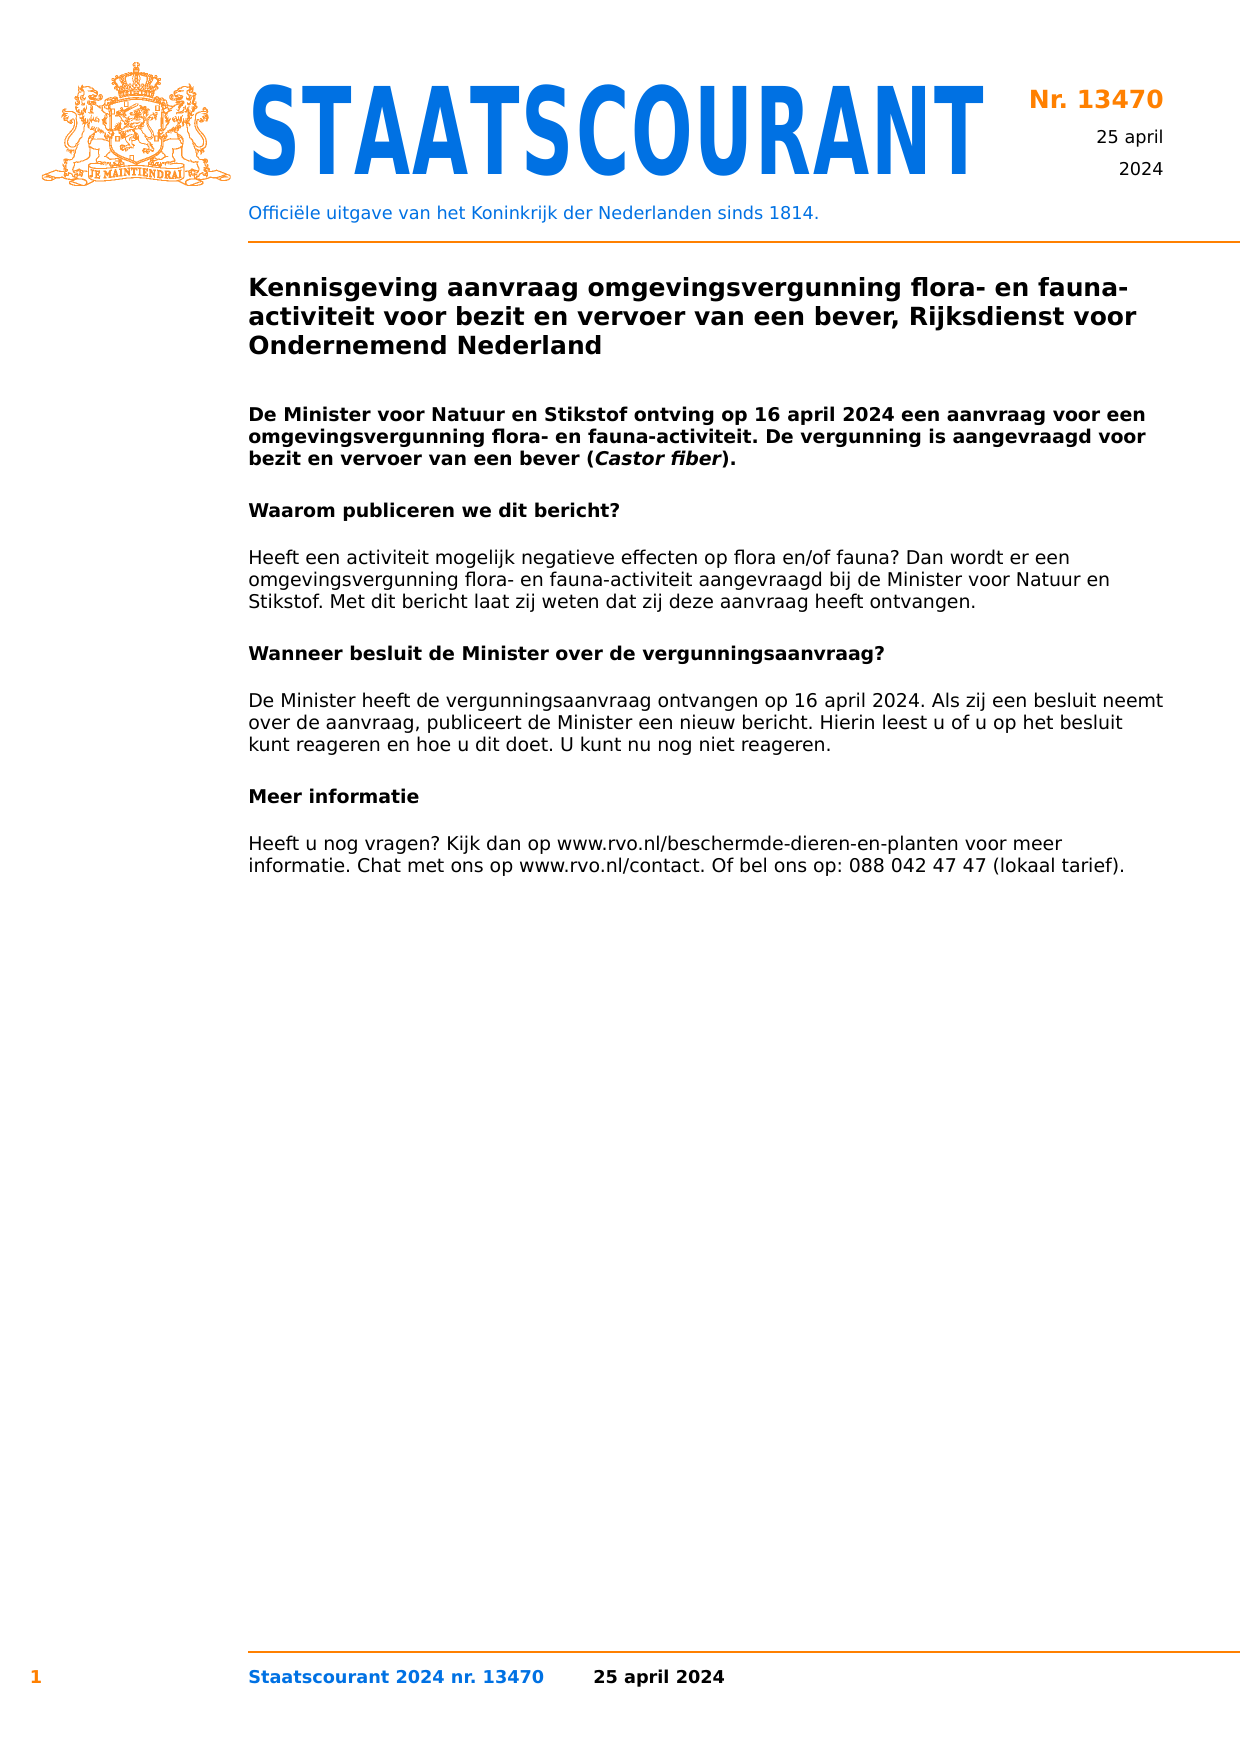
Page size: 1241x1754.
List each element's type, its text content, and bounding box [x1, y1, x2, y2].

table_cell 25 april [998, 121, 1240, 153]
text Heeft u nog vragen? Kijk dan op www.rvo.nl/beschermde-dieren-en-planten voor meer informatie. Chat met ons op www.rvo.nl/contact. Of bel ons op: 088 042 47 47 (lokaal tarief). [248, 833, 1163, 877]
table_header STAATSCOURANT [248, 62, 998, 203]
subtitle Meer informatie [248, 786, 1163, 808]
table_cell 2024 [998, 153, 1240, 203]
table_header Nr. 13470 [998, 62, 1240, 121]
text De Minister heeft de vergunningsaanvraag ontvangen op 16 april 2024. Als zij een besluit neemt over de aanvraag, publiceert de Minister een nieuw bericht. Hierin leest u of u op het besluit kunt reageren en hoe u dit doet. U kunt nu nog niet reageren. [248, 690, 1163, 756]
text De Minister voor Natuur en Stikstof ontving op 16 april 2024 een aanvraag voor een omgevingsvergunning flora- en fauna-activiteit. De vergunning is aangevraagd voor bezit en vervoer van een bever (Castor fiber). [248, 404, 1163, 470]
subtitle Waarom publiceren we dit bericht? [248, 500, 1163, 522]
subtitle Wanneer besluit de Minister over de vergunningsaanvraag? [248, 643, 1163, 665]
text Heeft een activiteit mogelijk negatieve effecten op flora en/of fauna? Dan wordt er een omgevingsvergunning flora- en fauna-activiteit aangevraagd bij de Minister voor Natuur en Stikstof. Met dit bericht laat zij weten dat zij deze aanvraag heeft ontvangen. [248, 547, 1163, 613]
picture [41, 62, 231, 186]
table_cell Officiële uitgave van het Koninkrijk der Nederlanden sinds 1814. [248, 203, 1240, 241]
table_header [25, 62, 248, 241]
subtitle Kennisgeving aanvraag omgevingsvergunning flora- en fauna- activiteit voor bezit en vervoer van een bever, Rijksdienst voor Ondernemend Nederland [248, 273, 1163, 361]
